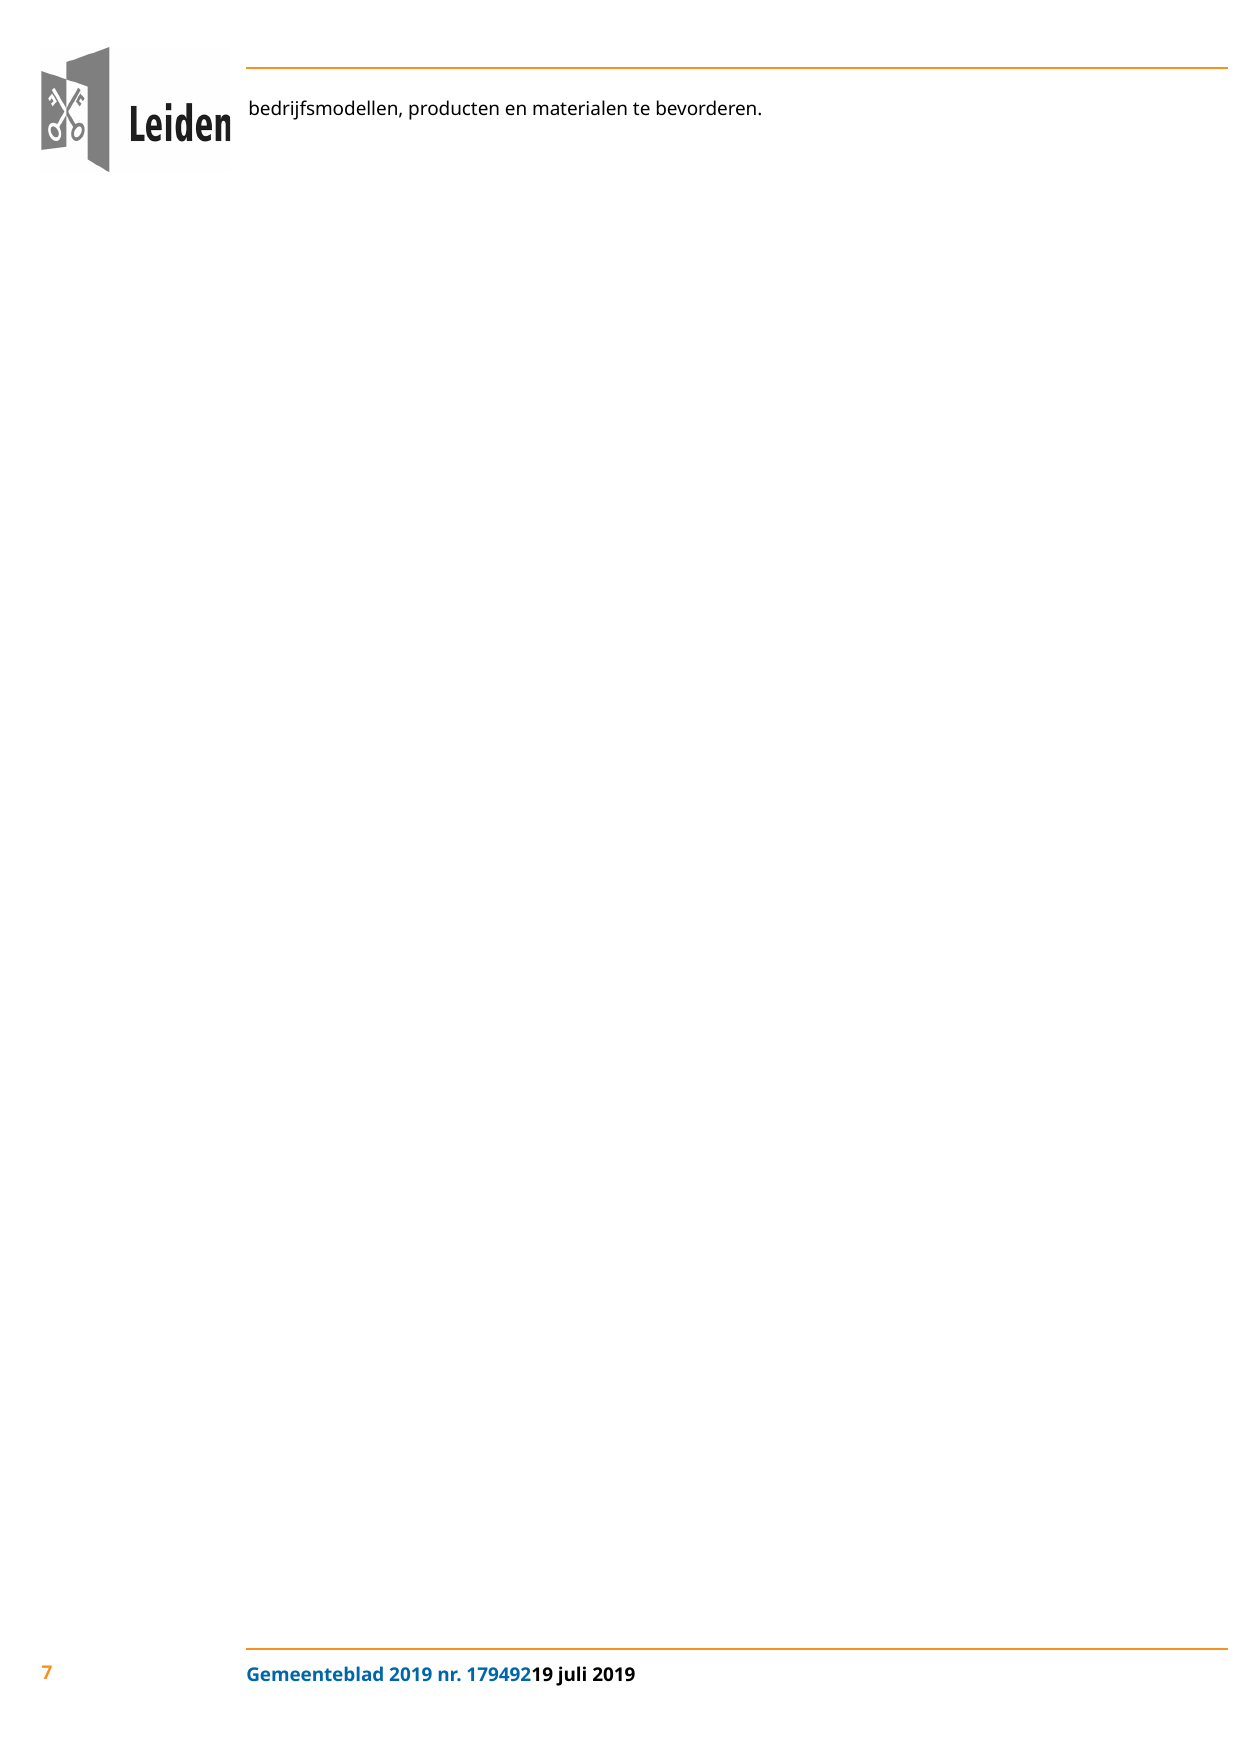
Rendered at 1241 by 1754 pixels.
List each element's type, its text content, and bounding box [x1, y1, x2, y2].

text bedrijfsmodellen, producten en materialen te bevorderen. [248, 95, 1152, 121]
picture [41, 47, 231, 172]
